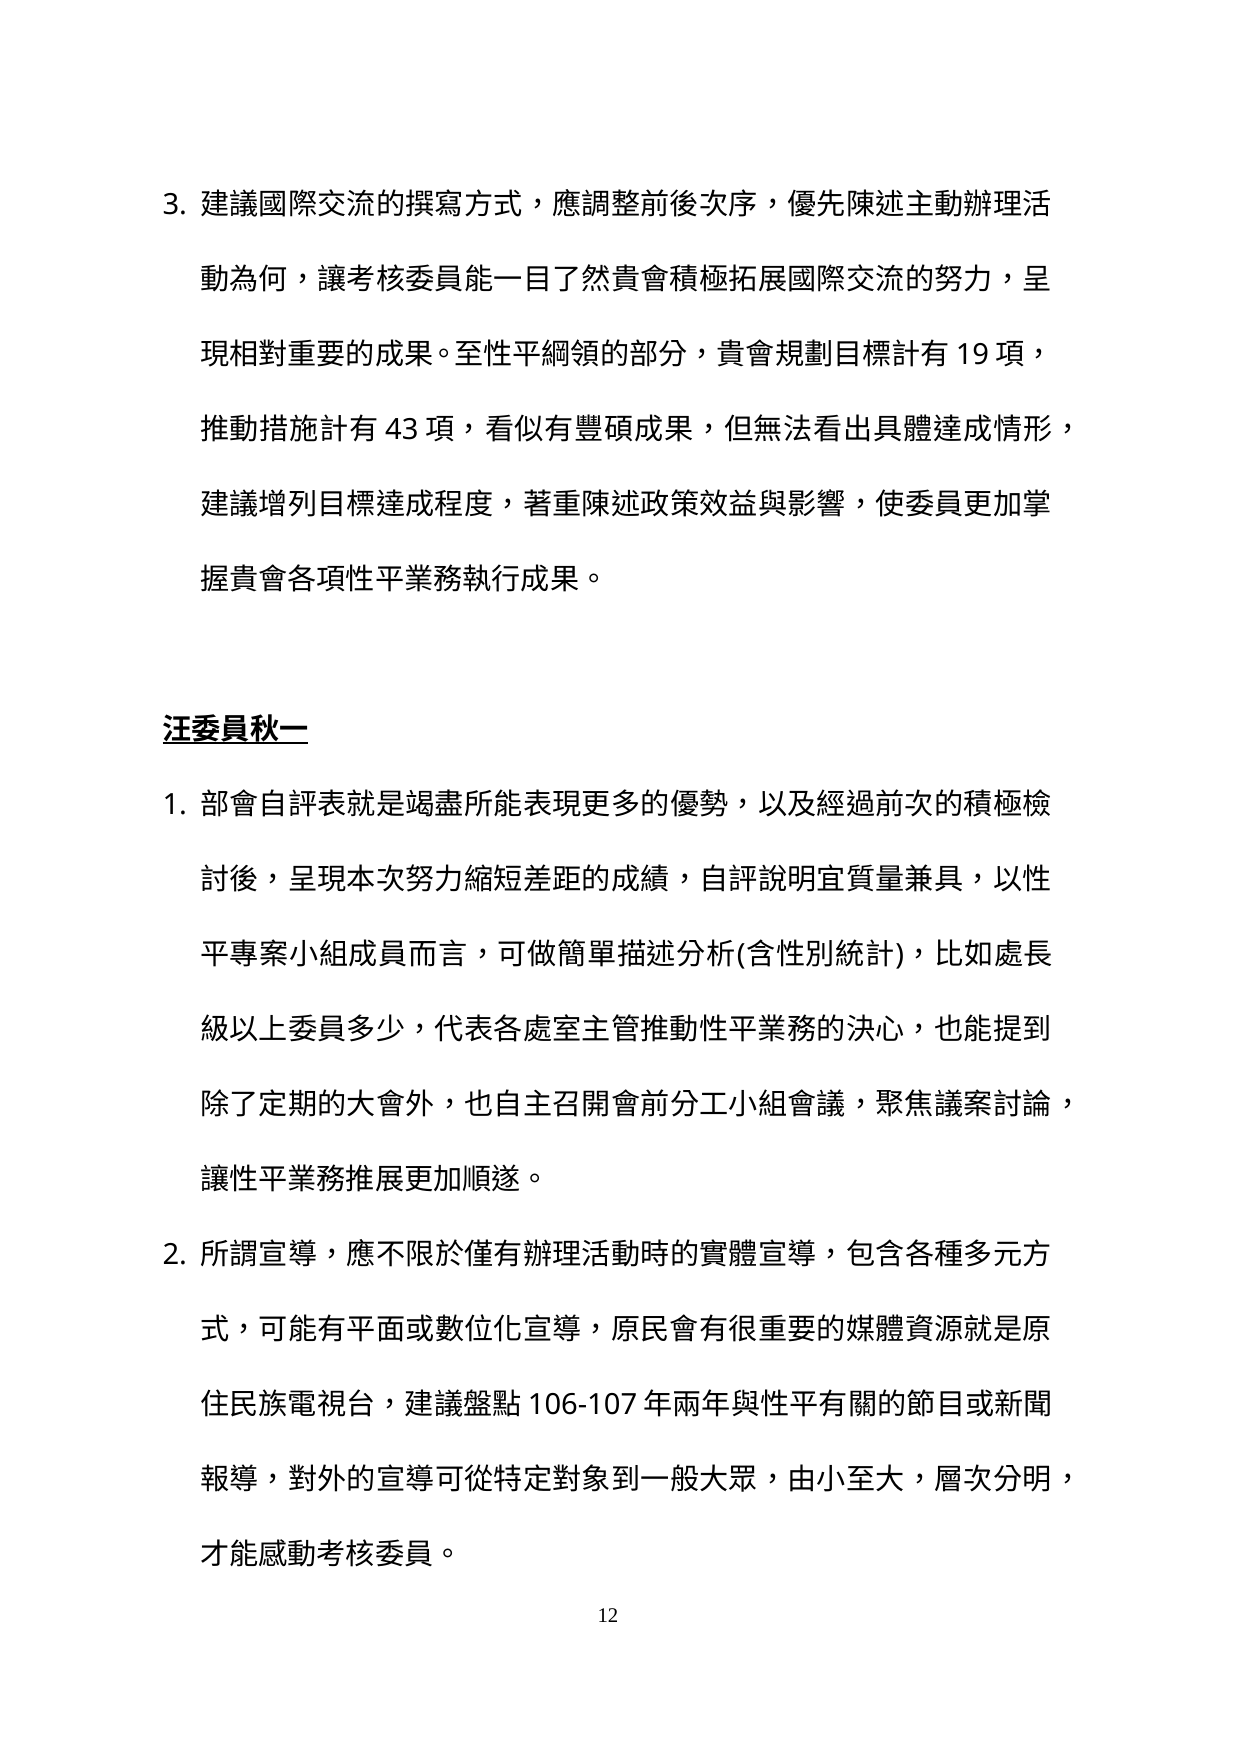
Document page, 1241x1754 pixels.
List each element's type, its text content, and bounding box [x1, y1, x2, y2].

list 建議國際交流的撰寫方式，應調整前後次序，優先陳述主動辦理活動為何，讓考核委員能一目了然貴會積極拓展國際交流的努力，呈現相對重要的成果。至性平綱領的部分，貴會規劃目標計有19項，推動措施計有43項，看似有豐碩成果，但無法看出具體達成情形，建議增列目標達成程度，著重陳述政策效益與影響，使委員更加掌握貴會各項性平業務執行成果。 [162, 164, 1053, 614]
text 汪委員秋一 [162, 689, 1053, 764]
list 所謂宣導，應不限於僅有辦理活動時的實體宣導，包含各種多元方式，可能有平面或數位化宣導，原民會有很重要的媒體資源就是原住民族電視台，建議盤點106-107年兩年與性平有關的節目或新聞報導，對外的宣導可從特定對象到一般大眾，由小至大，層次分明，才能感動考核委員。 [162, 1214, 1053, 1589]
list 部會自評表就是竭盡所能表現更多的優勢，以及經過前次的積極檢討後，呈現本次努力縮短差距的成績，自評說明宜質量兼具，以性平專案小組成員而言，可做簡單描述分析(含性別統計)，比如處長級以上委員多少，代表各處室主管推動性平業務的決心，也能提到除了定期的大會外，也自主召開會前分工小組會議，聚焦議案討論，讓性平業務推展更加順遂。 [162, 764, 1053, 1214]
